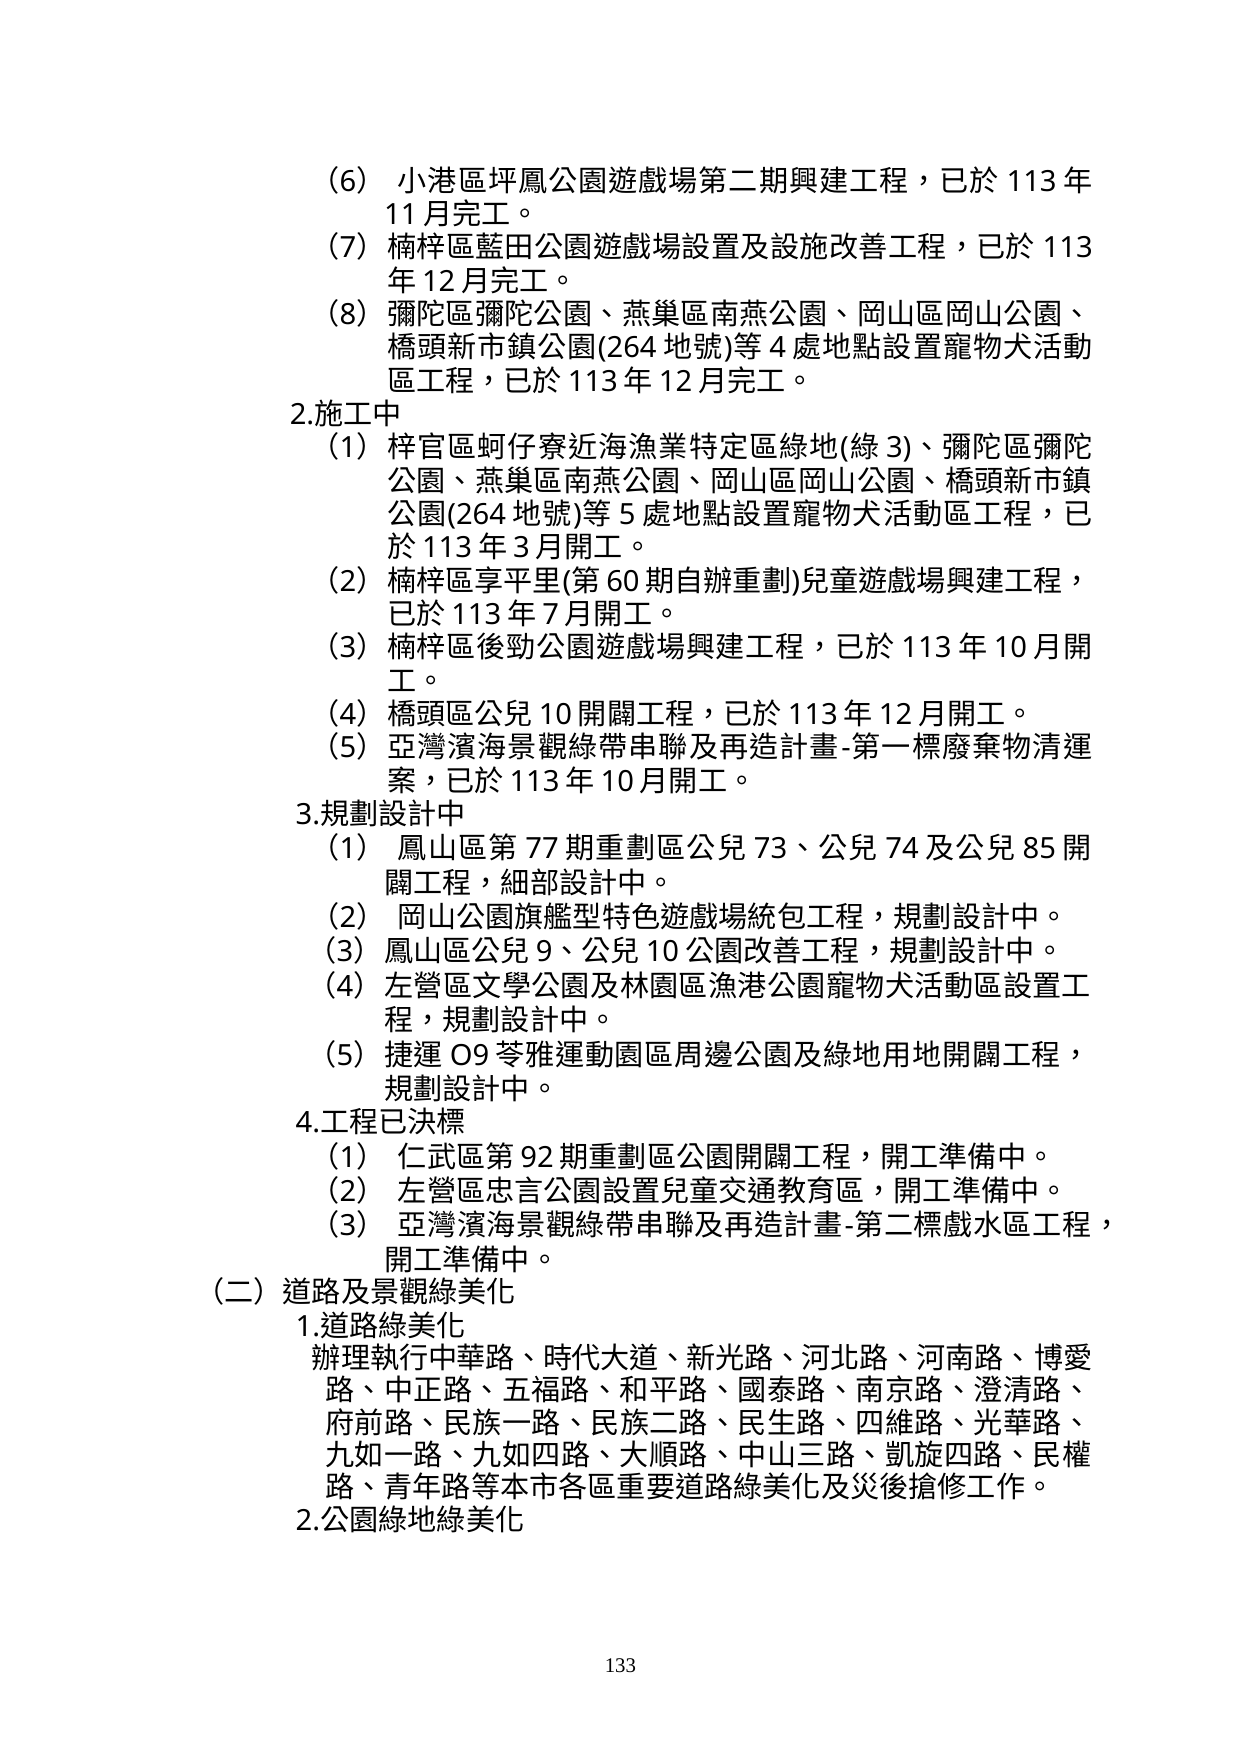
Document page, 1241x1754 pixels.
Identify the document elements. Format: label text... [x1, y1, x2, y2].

list 左營區忠言公園設置兒童交通教育區，開工準備中。 [310, 1174, 1092, 1208]
list 梓官區蚵仔寮近海漁業特定區綠地(綠3)、彌陀區彌陀公園、燕巢區南燕公園、岡山區岡山公園、橋頭新市鎮公園(264地號)等5處地點設置寵物犬活動區工程，已於113年3月開工。 [310, 431, 1092, 564]
text 2.公園綠地綠美化 [295, 1504, 1092, 1537]
list 楠梓區藍田公園遊戲場設置及設施改善工程，已於113年12月完工。 [310, 231, 1092, 298]
list 岡山公園旗艦型特色遊戲場統包工程，規劃設計中。 [310, 900, 1092, 934]
text 1.道路綠美化 [295, 1309, 1092, 1343]
text 3.規劃設計中 [295, 798, 1092, 831]
list 彌陀區彌陀公園、燕巢區南燕公園、岡山區岡山公園、橋頭新市鎮公園(264地號)等4處地點設置寵物犬活動區工程，已於113年12月完工。 [310, 298, 1092, 398]
text 2.施工中 [289, 398, 1092, 431]
list 橋頭區公兒10開闢工程，已於113年12月開工。 [310, 698, 1092, 731]
list 楠梓區享平里(第60期自辦重劃)兒童遊戲場興建工程，已於113年7月開工。 [310, 564, 1092, 631]
list 左營區文學公園及林園區漁港公園寵物犬活動區設置工程，規劃設計中。 [307, 969, 1092, 1037]
list 亞灣濱海景觀綠帶串聯及再造計畫-第一標廢棄物清運案，已於113年10月開工。 [310, 731, 1092, 798]
list 楠梓區後勁公園遊戲場興建工程，已於113年10月開工。 [310, 631, 1092, 698]
list 捷運O9苓雅運動園區周邊公園及綠地用地開闢工程，規劃設計中。 [307, 1037, 1092, 1106]
list 小港區坪鳳公園遊戲場第二期興建工程，已於113年11月完工。 [310, 164, 1092, 231]
text （二）道路及景觀綠美化 [195, 1277, 1092, 1309]
text 辦理執行中華路、時代大道、新光路、河北路、河南路、博愛路、中正路、五福路、和平路、國泰路、南京路、澄清路、府前路、民族一路、民族二路、民生路、四維路、光華路、九如一路、九如四路、大順路、中山三路、凱旋四路、民權路、青年路等本市各區重要道路綠美化及災後搶修工作。 [295, 1343, 1092, 1504]
list 仁武區第92期重劃區公園開闢工程，開工準備中。 [310, 1139, 1092, 1174]
list 鳳山區公兒9、公兒10公園改善工程，規劃設計中。 [307, 934, 1092, 969]
text 4.工程已決標 [295, 1106, 1092, 1139]
list 亞灣濱海景觀綠帶串聯及再造計畫-第二標戲水區工程，開工準備中。 [310, 1208, 1092, 1277]
list 鳳山區第77期重劃區公兒73、公兒74及公兒85開闢工程，細部設計中。 [310, 831, 1092, 900]
